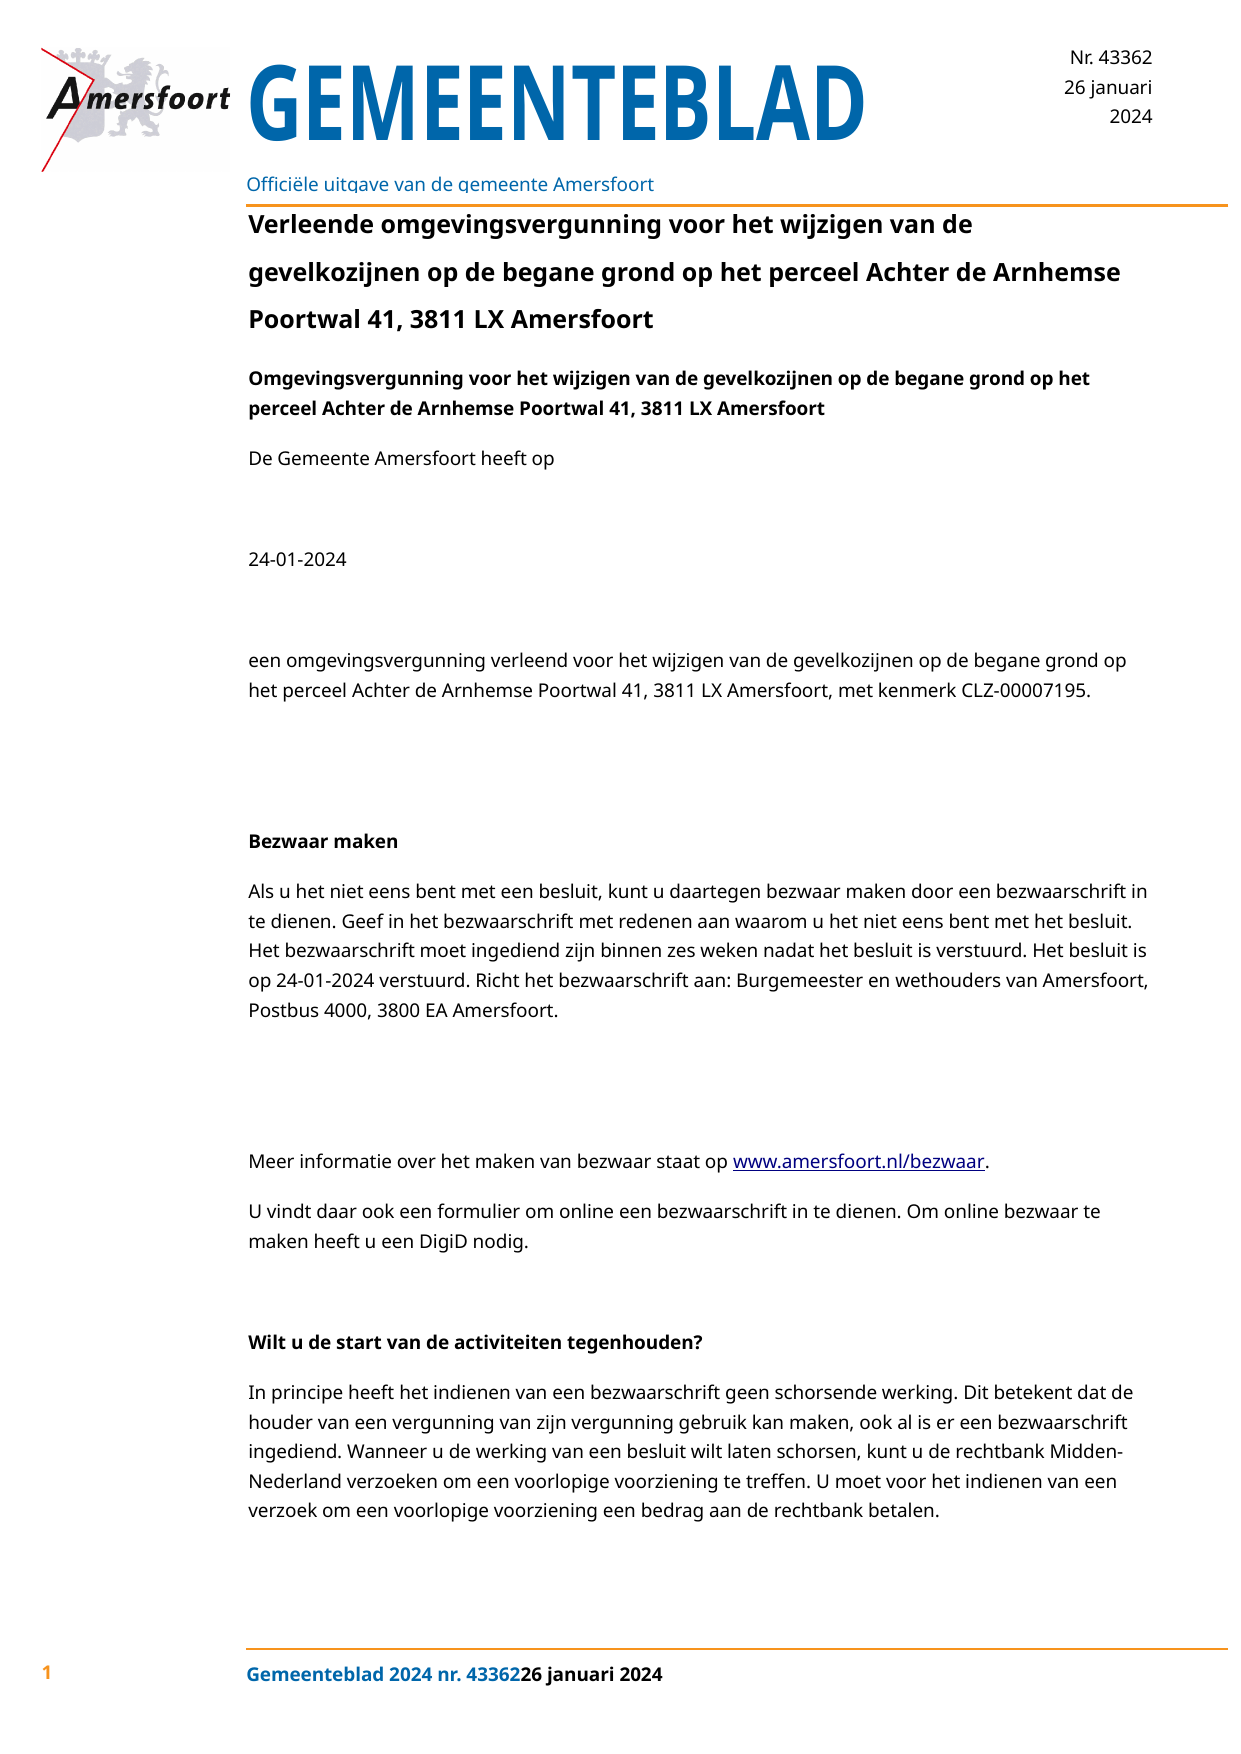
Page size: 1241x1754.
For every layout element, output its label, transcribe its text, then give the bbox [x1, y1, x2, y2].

text De Gemeente Amersfoort heeft op [248, 446, 1152, 471]
text U vindt daar ook een formulier om online een bezwaarschrift in te dienen. Om online bezwaar te maken heeft u een DigiD nodig. [248, 1198, 1152, 1254]
text Meer informatie over het maken van bezwaar staat op www.amersfoort.nl/bezwaar. [248, 1148, 1152, 1174]
text Bezwaar maken [248, 828, 1152, 854]
picture [41, 47, 231, 172]
text Verleende omgevingsvergunning voor het wijzigen van de gevelkozijnen op de begane grond op het perceel Achter de Arnhemse Poortwal 41, 3811 LX Amersfoort [248, 207, 1152, 336]
text In principe heeft het indienen van een bezwaarschrift geen schorsende werking. Dit betekent dat de houder van een vergunning van zijn vergunning gebruik kan maken, ook al is er een bezwaarschrift ingediend. Wanneer u de werking van een besluit wilt laten schorsen, kunt u de rechtbank Midden-Nederland verzoeken om een voorlopige voorziening te treffen. U moet voor het indienen van een verzoek om een voorlopige voorziening een bedrag aan de rechtbank betalen. [248, 1379, 1152, 1523]
text een omgevingsvergunning verleend voor het wijzigen van de gevelkozijnen op de begane grond op het perceel Achter de Arnhemse Poortwal 41, 3811 LX Amersfoort, met kenmerk CLZ-00007195. [248, 647, 1152, 702]
text Wilt u de start van de activiteiten tegenhouden? [248, 1329, 1152, 1354]
text Als u het niet eens bent met een besluit, kunt u daartegen bezwaar maken door een bezwaarschrift in te dienen. Geef in het bezwaarschrift met redenen aan waarom u het niet eens bent met het besluit. Het bezwaarschrift moet ingediend zijn binnen zes weken nadat het besluit is verstuurd. Het besluit is op 24-01-2024 verstuurd. Richt het bezwaarschrift aan: Burgemeester en wethouders van Amersfoort, Postbus 4000, 3800 EA Amersfoort. [248, 878, 1152, 1022]
text Omgevingsvergunning voor het wijzigen van de gevelkozijnen op de begane grond op het perceel Achter de Arnhemse Poortwal 41, 3811 LX Amersfoort [248, 366, 1152, 421]
text 24-01-2024 [248, 546, 1152, 572]
